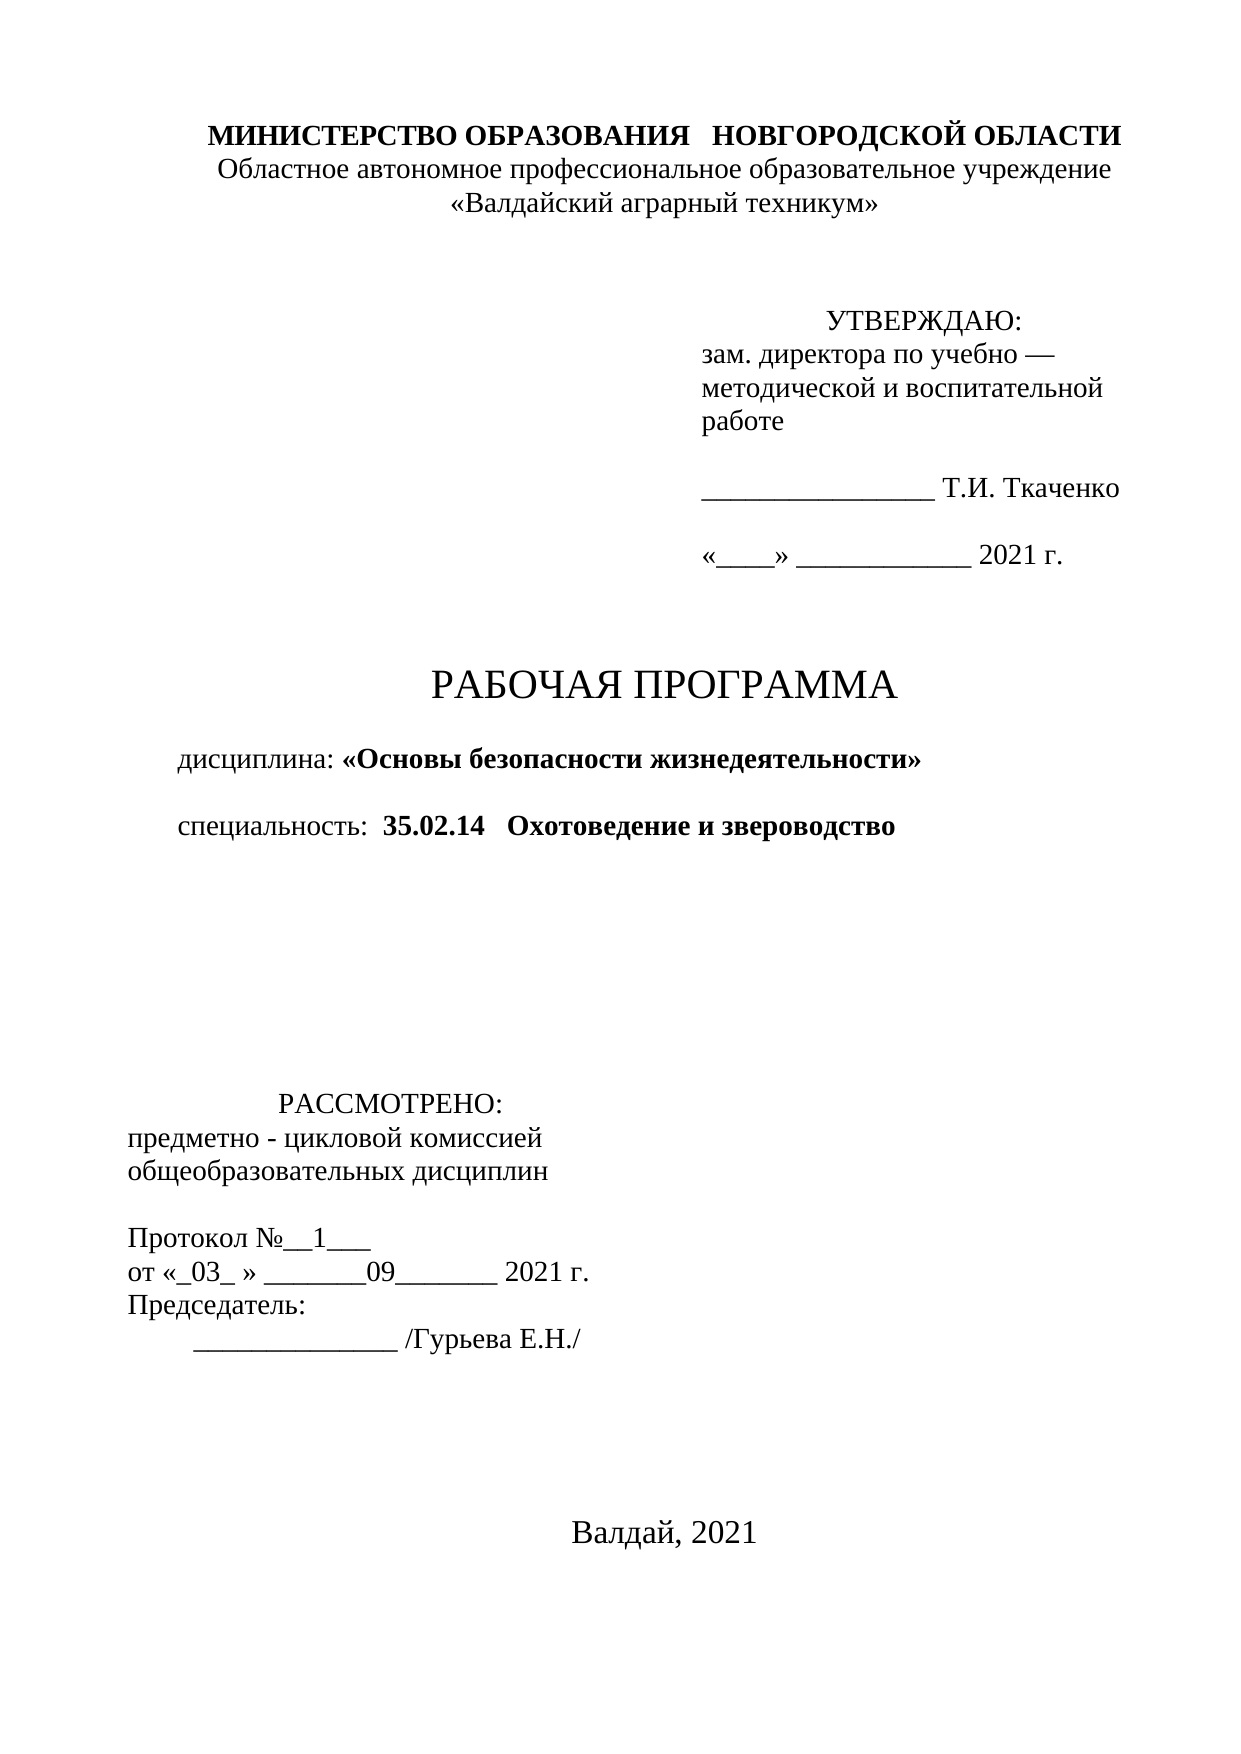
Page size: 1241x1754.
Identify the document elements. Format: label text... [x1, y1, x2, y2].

text зам. директора по учебно — методической и воспитательной работе [701, 336, 1146, 437]
text Председатель: [127, 1287, 646, 1321]
text от «_03_ » _______09_______ 2021 г. [127, 1254, 646, 1287]
text Областное автономное профессиональное образовательное учреждение [177, 152, 1152, 185]
text МИНИСТЕРСТВО ОБРАЗОВАНИЯ НОВГОРОДСКОЙ ОБЛАСТИ [177, 118, 1152, 152]
text УТВЕРЖДАЮ: [701, 303, 1146, 336]
text ________________ Т.И. Ткаченко [701, 470, 1146, 504]
text «Валдайский аграрный техникум» [177, 185, 1152, 219]
text РАССМОТРЕНО: [127, 1086, 646, 1120]
text общеобразовательных дисциплин [127, 1153, 646, 1187]
text дисциплина: «Основы безопасности жизнедеятельности» [177, 741, 1152, 774]
text Валдай, 2021 [177, 1512, 1152, 1551]
text Протокол №__1___ [127, 1220, 646, 1254]
text РАБОЧАЯ ПРОГРАММА [177, 659, 1152, 707]
text специальность: 35.02.14 Охотоведение и звероводство [177, 808, 1152, 842]
text предметно - цикловой комиссией [127, 1120, 646, 1153]
text ______________ /Гурьева Е.Н./ [127, 1321, 646, 1354]
text «____» ____________ 2021 г. [701, 537, 1146, 571]
